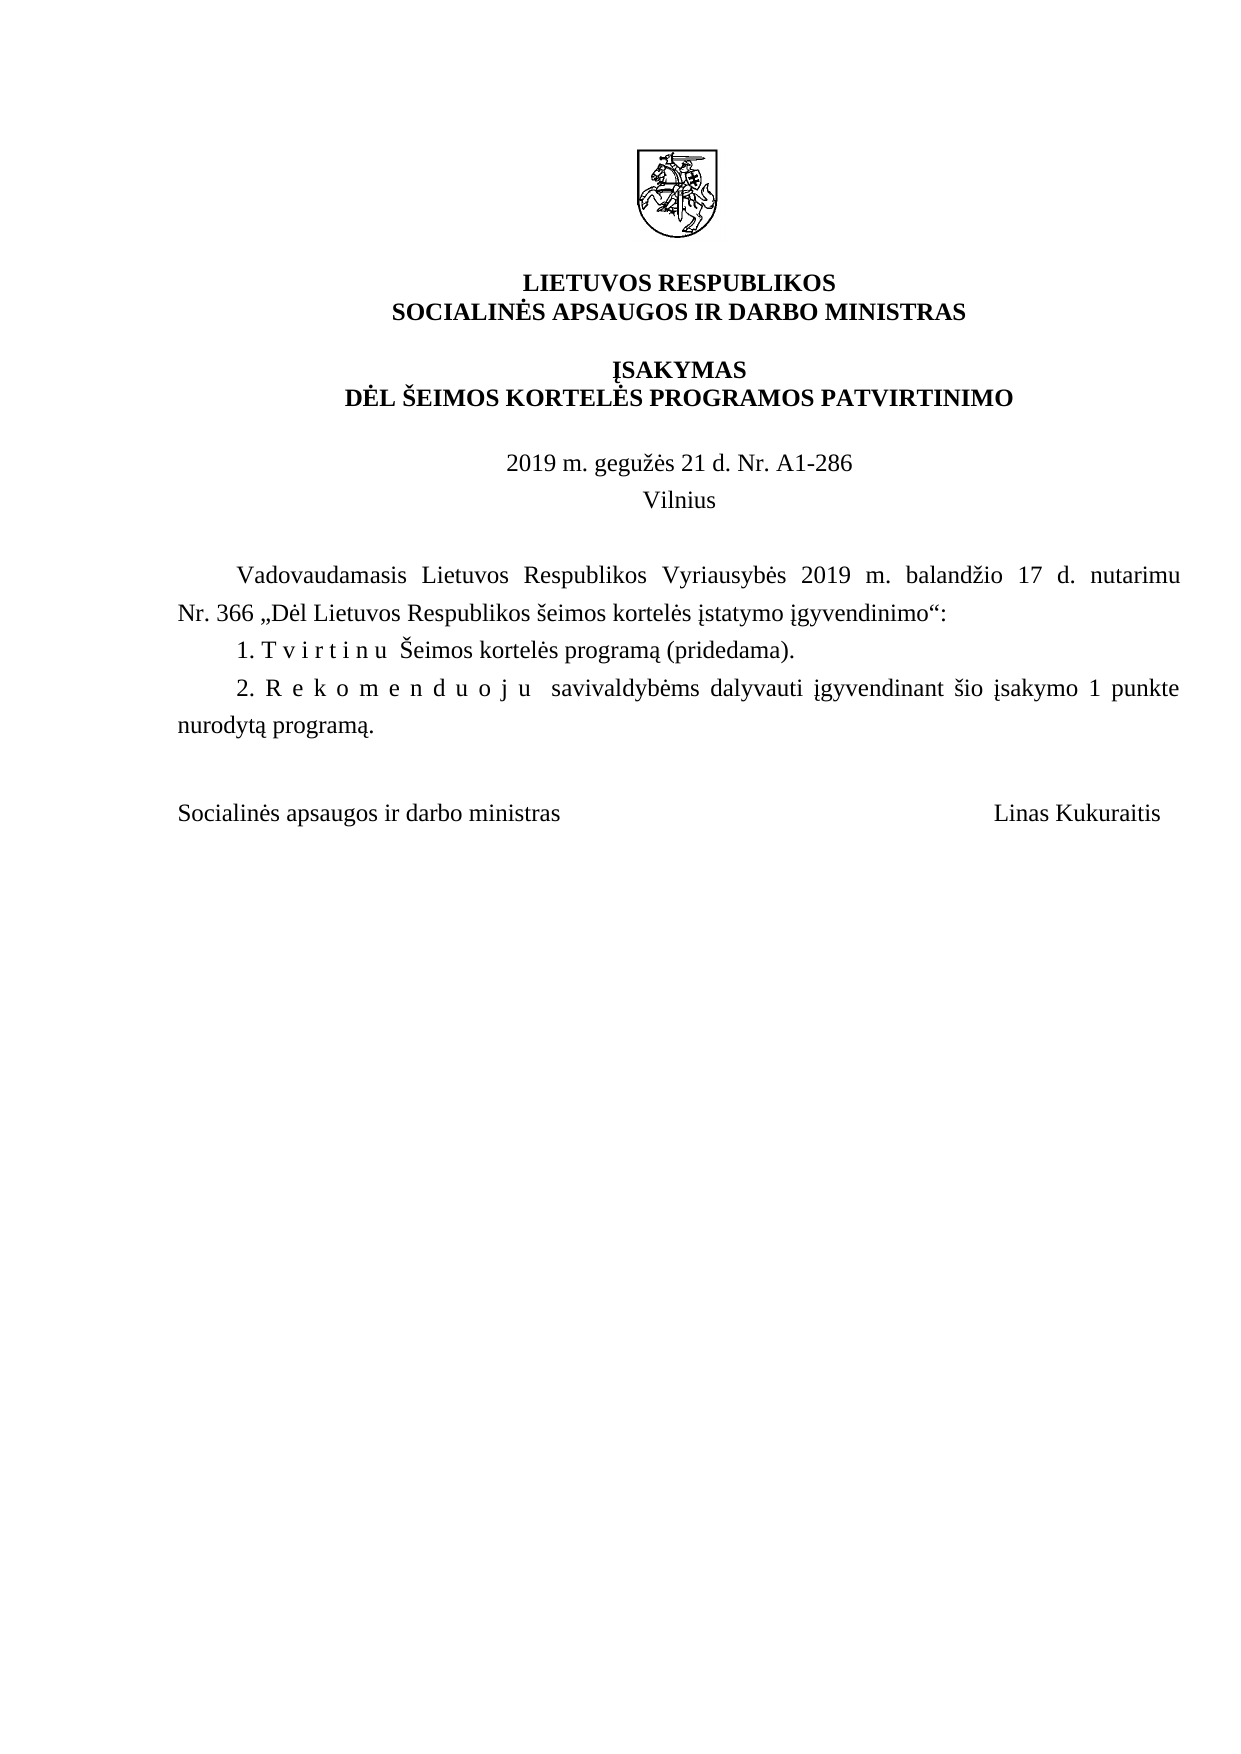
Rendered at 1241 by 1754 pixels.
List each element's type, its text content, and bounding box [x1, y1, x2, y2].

text SOCIALINĖS APSAUGOS IR DARBO MINISTRAS [177, 297, 1181, 326]
text 2019 m. gegužės 21 d. Nr. A1-286 [177, 441, 1181, 478]
text LIETUVOS RESPUBLIKOS [177, 268, 1181, 297]
text ĮSAKYMAS [177, 355, 1181, 383]
text Socialinės apsaugos ir darbo ministras Linas Kukuraitis [177, 798, 1181, 827]
text Vilnius [177, 478, 1181, 516]
text Vadovaudamasis Lietuvos Respublikos Vyriausybės 2019 m. balandžio 17 d. nutarimu Nr. 366 „Dėl Lietuvos Respublikos šeimos kortelės įstatymo įgyvendinimo“: [177, 553, 1181, 628]
text DĖL ŠEIMOS KORTELĖS PROGRAMOS PATVIRTINIMO [177, 383, 1181, 412]
text 1. T v i r t i n u Šeimos kortelės programą (pridedama). [177, 628, 1181, 666]
text 2. R e k o m e n d u o j u savivaldybėms dalyvauti įgyvendinant šio įsakymo 1 punkte nurodytą programą. [177, 666, 1181, 741]
